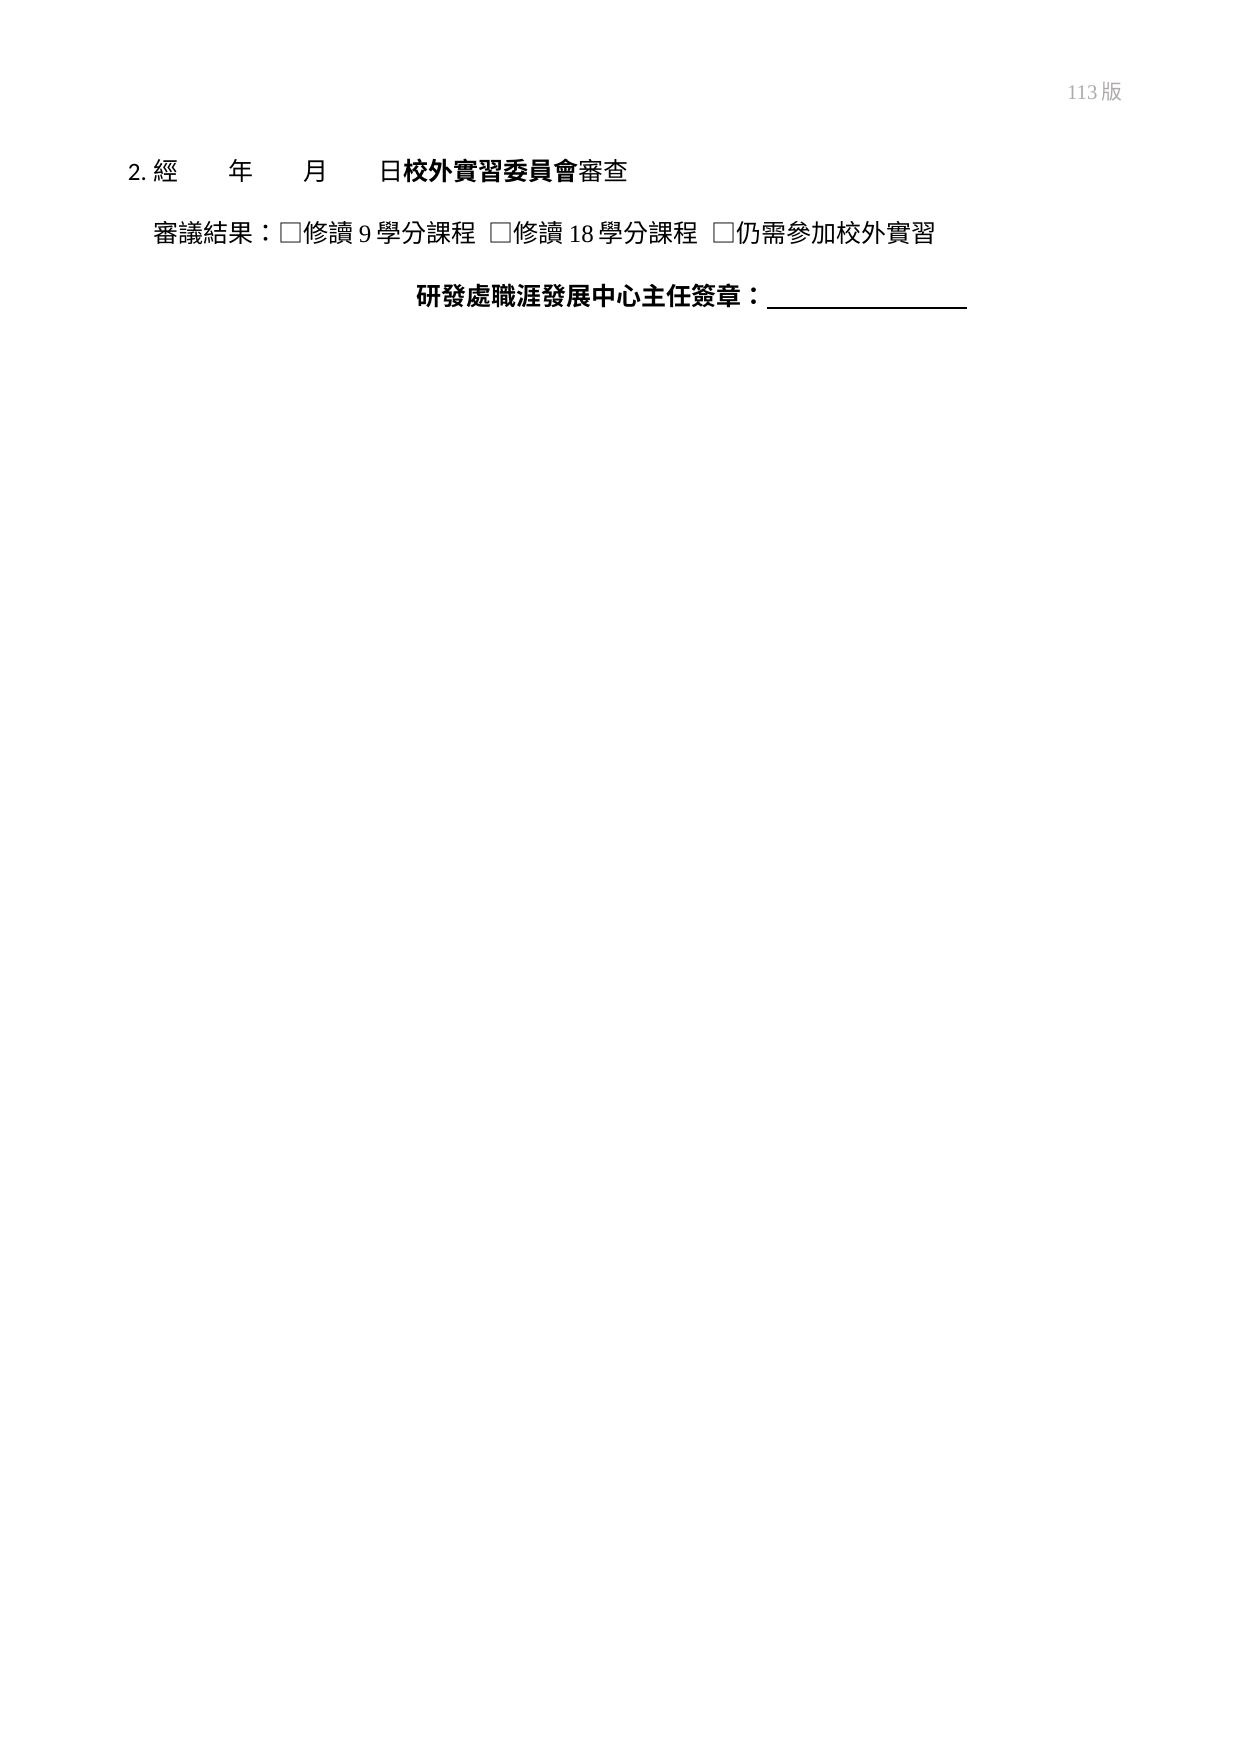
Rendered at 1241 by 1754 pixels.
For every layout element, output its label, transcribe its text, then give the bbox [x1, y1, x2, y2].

text 研發處職涯發展中心主任簽章： [124, 253, 1134, 315]
list 經 年 月 日校外實習委員會審查 審議結果：□修讀9學分課程 □修讀18學分課程 □仍需參加校外實習 [128, 128, 1122, 253]
